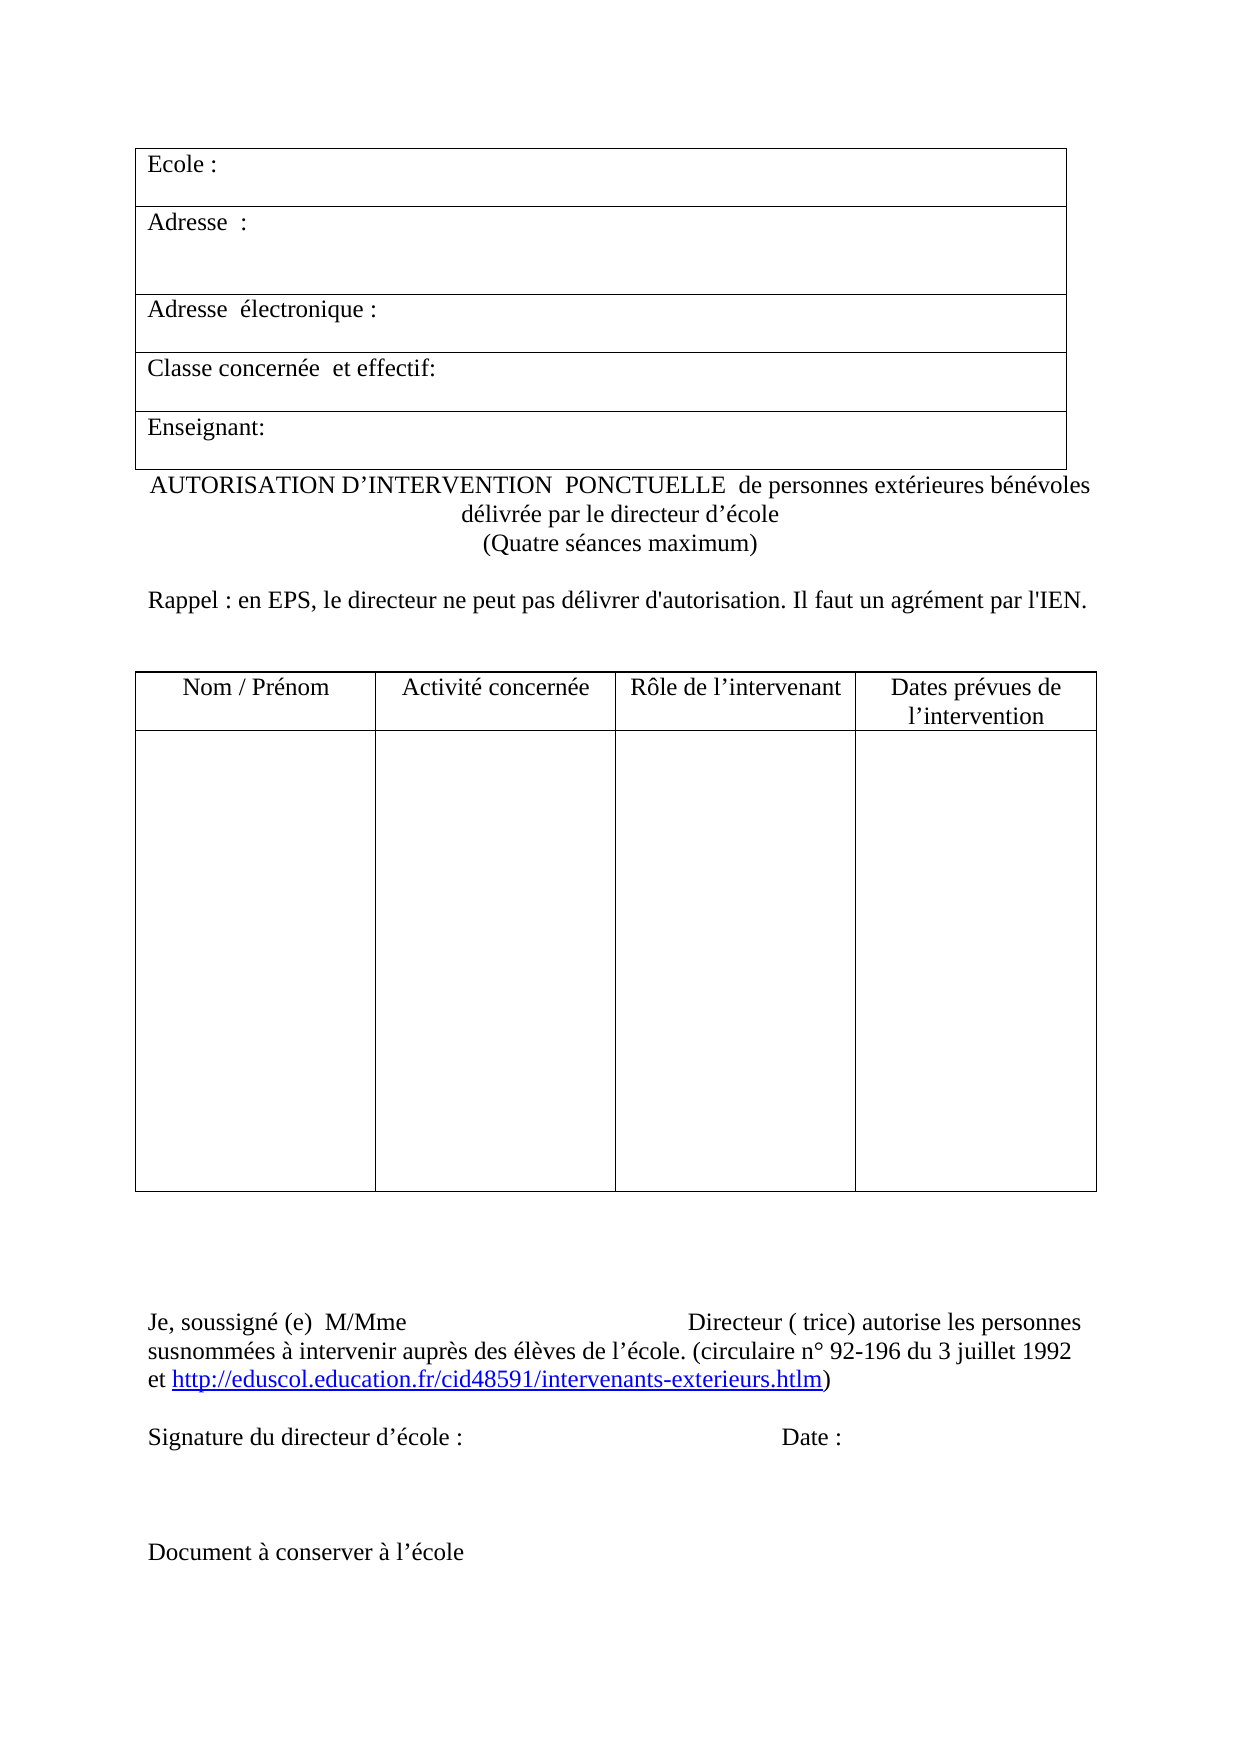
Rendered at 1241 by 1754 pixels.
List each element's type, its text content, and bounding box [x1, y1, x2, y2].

table_cell Adresse électronique : [136, 295, 1066, 352]
text Document à conserver à l’école [148, 1537, 1093, 1566]
text Rappel : en EPS, le directeur ne peut pas délivrer d'autorisation. Il faut un agrément par l'IEN. [148, 585, 1093, 614]
text Signature du directeur d’école : Date : [148, 1422, 1093, 1451]
table_cell [376, 731, 615, 1191]
text Je, soussigné (e) M/Mme Directeur ( trice) autorise les personnes susnommées à intervenir auprès des élèves de l’école. (circulaire n° 92-196 du 3 juillet 1992 et http://eduscol.education.fr/cid48591/intervenants-exterieurs.htlm) [148, 1307, 1093, 1393]
table_header Ecole : [136, 149, 1066, 206]
text (Quatre séances maximum) [148, 528, 1093, 556]
table_cell [136, 731, 375, 1191]
text AUTORISATION D’INTERVENTION PONCTUELLE de personnes extérieures bénévoles [148, 470, 1093, 499]
table_header Rôle de l’intervenant [616, 673, 855, 730]
text délivrée par le directeur d’école [148, 499, 1093, 528]
table_cell [856, 731, 1096, 1191]
table_cell [616, 731, 855, 1191]
table_cell Classe concernée et effectif: [136, 353, 1066, 411]
table_cell Adresse : [136, 207, 1066, 293]
table_cell Enseignant: [136, 412, 1066, 469]
table_header Nom / Prénom [136, 673, 375, 730]
table_header Dates prévues de l’intervention [856, 673, 1096, 730]
table_header Activité concernée [376, 673, 615, 730]
